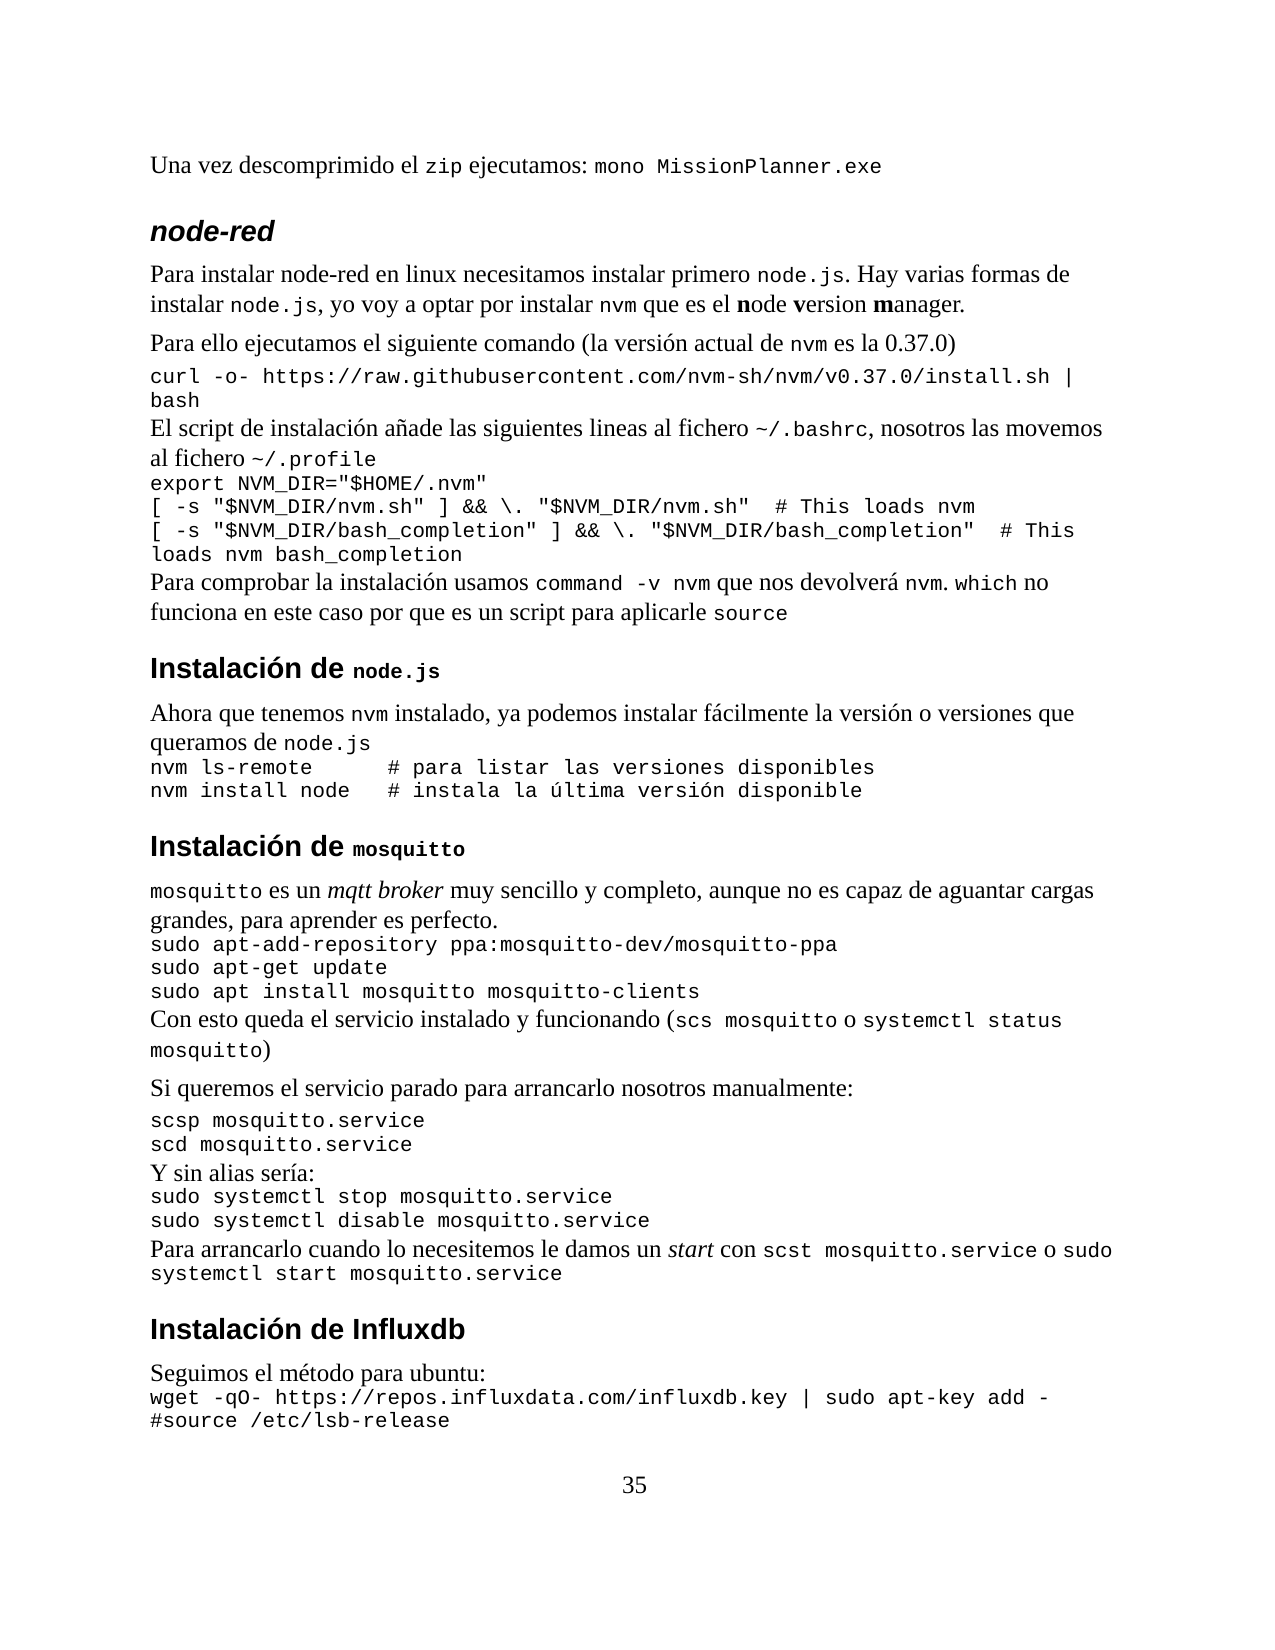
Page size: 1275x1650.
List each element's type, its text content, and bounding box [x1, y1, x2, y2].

text sudo apt install mosquitto mosquitto-clients [150, 981, 1125, 1004]
text Seguimos el método para ubuntu: [150, 1358, 1125, 1387]
text Con esto queda el servicio instalado y funcionando (scs mosquitto o systemctl status mosquitto) [150, 1004, 1125, 1064]
text Para ello ejecutamos el siguiente comando (la versión actual de nvm es la 0.37.0) [150, 328, 1125, 357]
text [ -s "$NVM_DIR/nvm.sh" ] && \. "$NVM_DIR/nvm.sh" # This loads nvm [150, 496, 1125, 520]
text nvm install node # instala la última versión disponible [150, 780, 1125, 804]
text sudo systemctl stop mosquitto.service [150, 1186, 1125, 1210]
text Ahora que tenemos nvm instalado, ya podemos instalar fácilmente la versión o versiones que queramos de node.js [150, 698, 1125, 757]
text Para arrancarlo cuando lo necesitemos le damos un start con scst mosquitto.service o sudo systemctl start mosquitto.service [150, 1234, 1125, 1287]
text wget -qO- https://repos.influxdata.com/influxdb.key | sudo apt-key add - [150, 1387, 1125, 1410]
subtitle node-red [150, 213, 1125, 247]
text #source /etc/lsb-release [150, 1410, 1125, 1434]
text scsp mosquitto.service [150, 1110, 1125, 1134]
text Para instalar node-red en linux necesitamos instalar primero node.js. Hay varias formas de instalar node.js, yo voy a optar por instalar nvm que es el node version manager. [150, 259, 1125, 319]
text export NVM_DIR="$HOME/.nvm" [150, 473, 1125, 496]
text Para comprobar la instalación usamos command -v nvm que nos devolverá nvm. which no funciona en este caso por que es un script para aplicarle source [150, 567, 1125, 626]
text nvm ls-remote # para listar las versiones disponibles [150, 757, 1125, 780]
text Y sin alias sería: [150, 1158, 1125, 1186]
text sudo systemctl disable mosquitto.service [150, 1210, 1125, 1234]
text El script de instalación añade las siguientes lineas al fichero ~/.bashrc, nosotros las movemos al fichero ~/.profile [150, 413, 1125, 473]
text Una vez descomprimido el zip ejecutamos: mono MissionPlanner.exe [150, 150, 1125, 179]
text curl -o- https://raw.githubusercontent.com/nvm-sh/nvm/v0.37.0/install.sh | bash [150, 366, 1125, 413]
text sudo apt-get update [150, 957, 1125, 981]
subtitle Instalación de node.js [150, 651, 1125, 685]
text [ -s "$NVM_DIR/bash_completion" ] && \. "$NVM_DIR/bash_completion" # This loads nvm bash_completion [150, 520, 1125, 567]
text Si queremos el servicio parado para arrancarlo nosotros manualmente: [150, 1073, 1125, 1101]
subtitle Instalación de Influxdb [150, 1312, 1125, 1345]
text scd mosquitto.service [150, 1134, 1125, 1158]
text sudo apt-add-repository ppa:mosquitto-dev/mosquitto-ppa [150, 933, 1125, 957]
subtitle Instalación de mosquitto [150, 829, 1125, 863]
text mosquitto es un mqtt broker muy sencillo y completo, aunque no es capaz de aguantar cargas grandes, para aprender es perfecto. [150, 875, 1125, 933]
